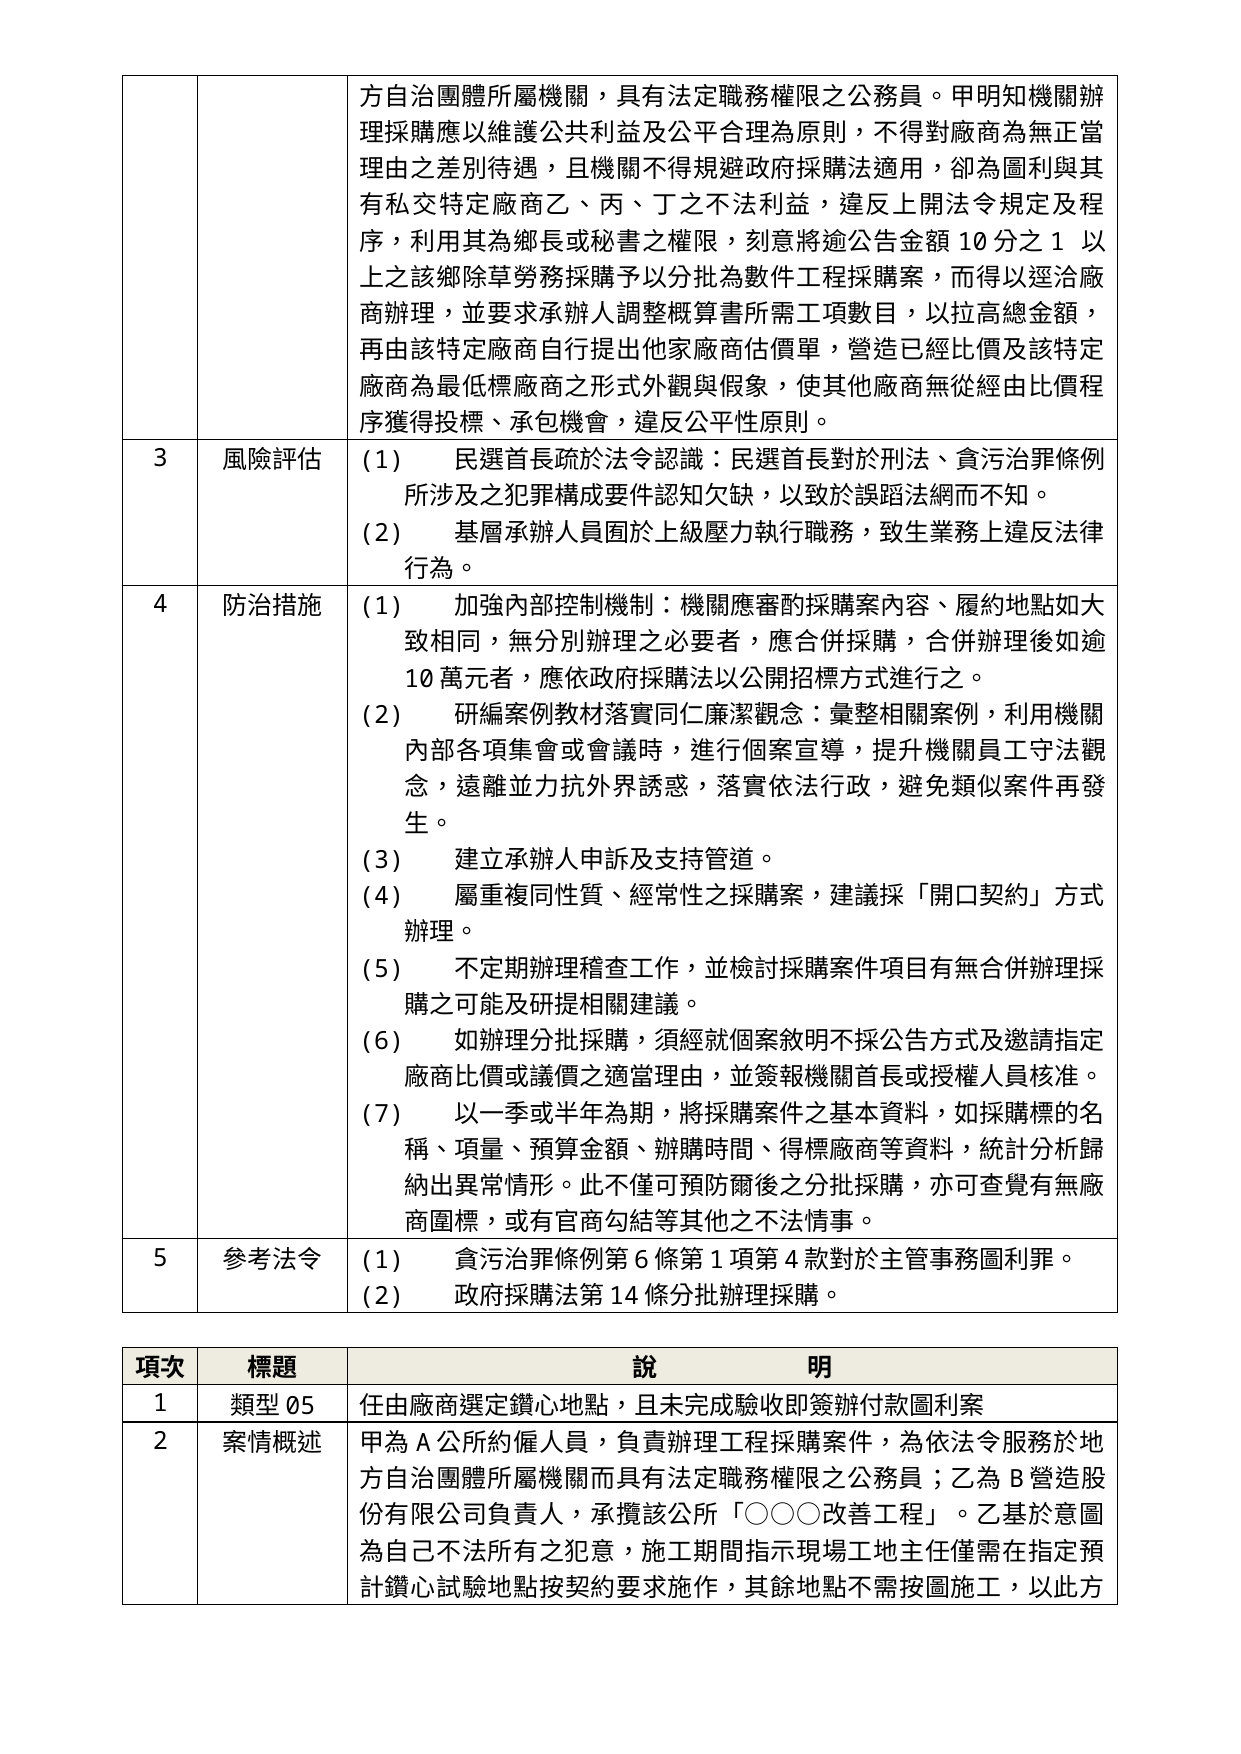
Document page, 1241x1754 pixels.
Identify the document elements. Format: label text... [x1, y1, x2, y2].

table_header 說 明 [348, 1348, 1117, 1384]
table_cell 2 [123, 1423, 197, 1604]
table_cell 1 [123, 1385, 197, 1421]
table_cell 類型05 [198, 1385, 347, 1421]
table_cell 民選首長疏於法令認識：民選首長對於刑法、貪污治罪條例所涉及之犯罪構成要件認知欠缺，以致於誤蹈法網而不知。 基層承辦人員囿於上級壓力執行職務，致生業務上違反法律行為。 [348, 440, 1117, 584]
table_cell 貪污治罪條例第6條第1項第4款對於主管事務圖利罪。 政府採購法第14條分批辦理採購。 [348, 1239, 1117, 1312]
table_cell 案情概述 [198, 1423, 347, 1604]
table_cell [123, 76, 197, 438]
table_cell [198, 76, 347, 438]
table_cell 4 [123, 586, 197, 1238]
table_cell 3 [123, 440, 197, 584]
table_cell 風險評估 [198, 440, 347, 584]
table_header 項次 [123, 1348, 197, 1384]
table_cell 加強內部控制機制：機關應審酌採購案內容、履約地點如大致相同，無分別辦理之必要者，應合併採購，合併辦理後如逾10萬元者，應依政府採購法以公開招標方式進行之。 研編案例教材落實同仁廉潔觀念：彙整相關案例，利用機關內部各項集會或會議時，進行個案宣導，提升機關員工守法觀念，遠離並力抗外界誘惑，落實依法行政，避免類似案件再發生。 建立承辦人申訴及支持管道。 屬重複同性質、經常性之採購案，建議採「開口契約」方式辦理。 不定期辦理稽查工作，並檢討採購案件項目有無合併辦理採購之可能及研提相關建議。 如辦理分批採購，須經就個案敘明不採公告方式及邀請指定廠商比價或議價之適當理由，並簽報機關首長或授權人員核准。 以一季或半年為期，將採購案件之基本資料，如採購標的名稱、項量、預算金額、辦購時間、得標廠商等資料，統計分析歸納出異常情形。此不僅可預防爾後之分批採購，亦可查覺有無廠商圍標，或有官商勾結等其他之不法情事。 [348, 586, 1117, 1238]
table_cell 任由廠商選定鑽心地點，且未完成驗收即簽辦付款圖利案 [348, 1385, 1117, 1421]
table_cell 防治措施 [198, 586, 347, 1238]
table_header 標題 [198, 1348, 347, 1384]
table_cell 參考法令 [198, 1239, 347, 1312]
table_cell 5 [123, 1239, 197, 1312]
table_cell 甲為A公所約僱人員，負責辦理工程採購案件，為依法令服務於地方自治團體所屬機關而具有法定職務權限之公務員；乙為B營造股份有限公司負責人，承攬該公所「○○○改善工程」。乙基於意圖為自己不法所有之犯意，施工期間指示現場工地主任僅需在指定預計鑽心試驗地點按契約要求施作，其餘地點不需按圖施工，以此方 [348, 1423, 1117, 1604]
table_cell 方自治團體所屬機關，具有法定職務權限之公務員。甲明知機關辦理採購應以維護公共利益及公平合理為原則，不得對廠商為無正當理由之差別待遇，且機關不得規避政府採購法適用，卻為圖利與其有私交特定廠商乙、丙、丁之不法利益，違反上開法令規定及程序，利用其為鄉長或秘書之權限，刻意將逾公告金額10分之1 以上之該鄉除草勞務採購予以分批為數件工程採購案，而得以逕洽廠商辦理，並要求承辦人調整概算書所需工項數目，以拉高總金額，再由該特定廠商自行提出他家廠商估價單，營造已經比價及該特定廠商為最低標廠商之形式外觀與假象，使其他廠商無從經由比價程序獲得投標、承包機會，違反公平性原則。 [348, 76, 1117, 438]
